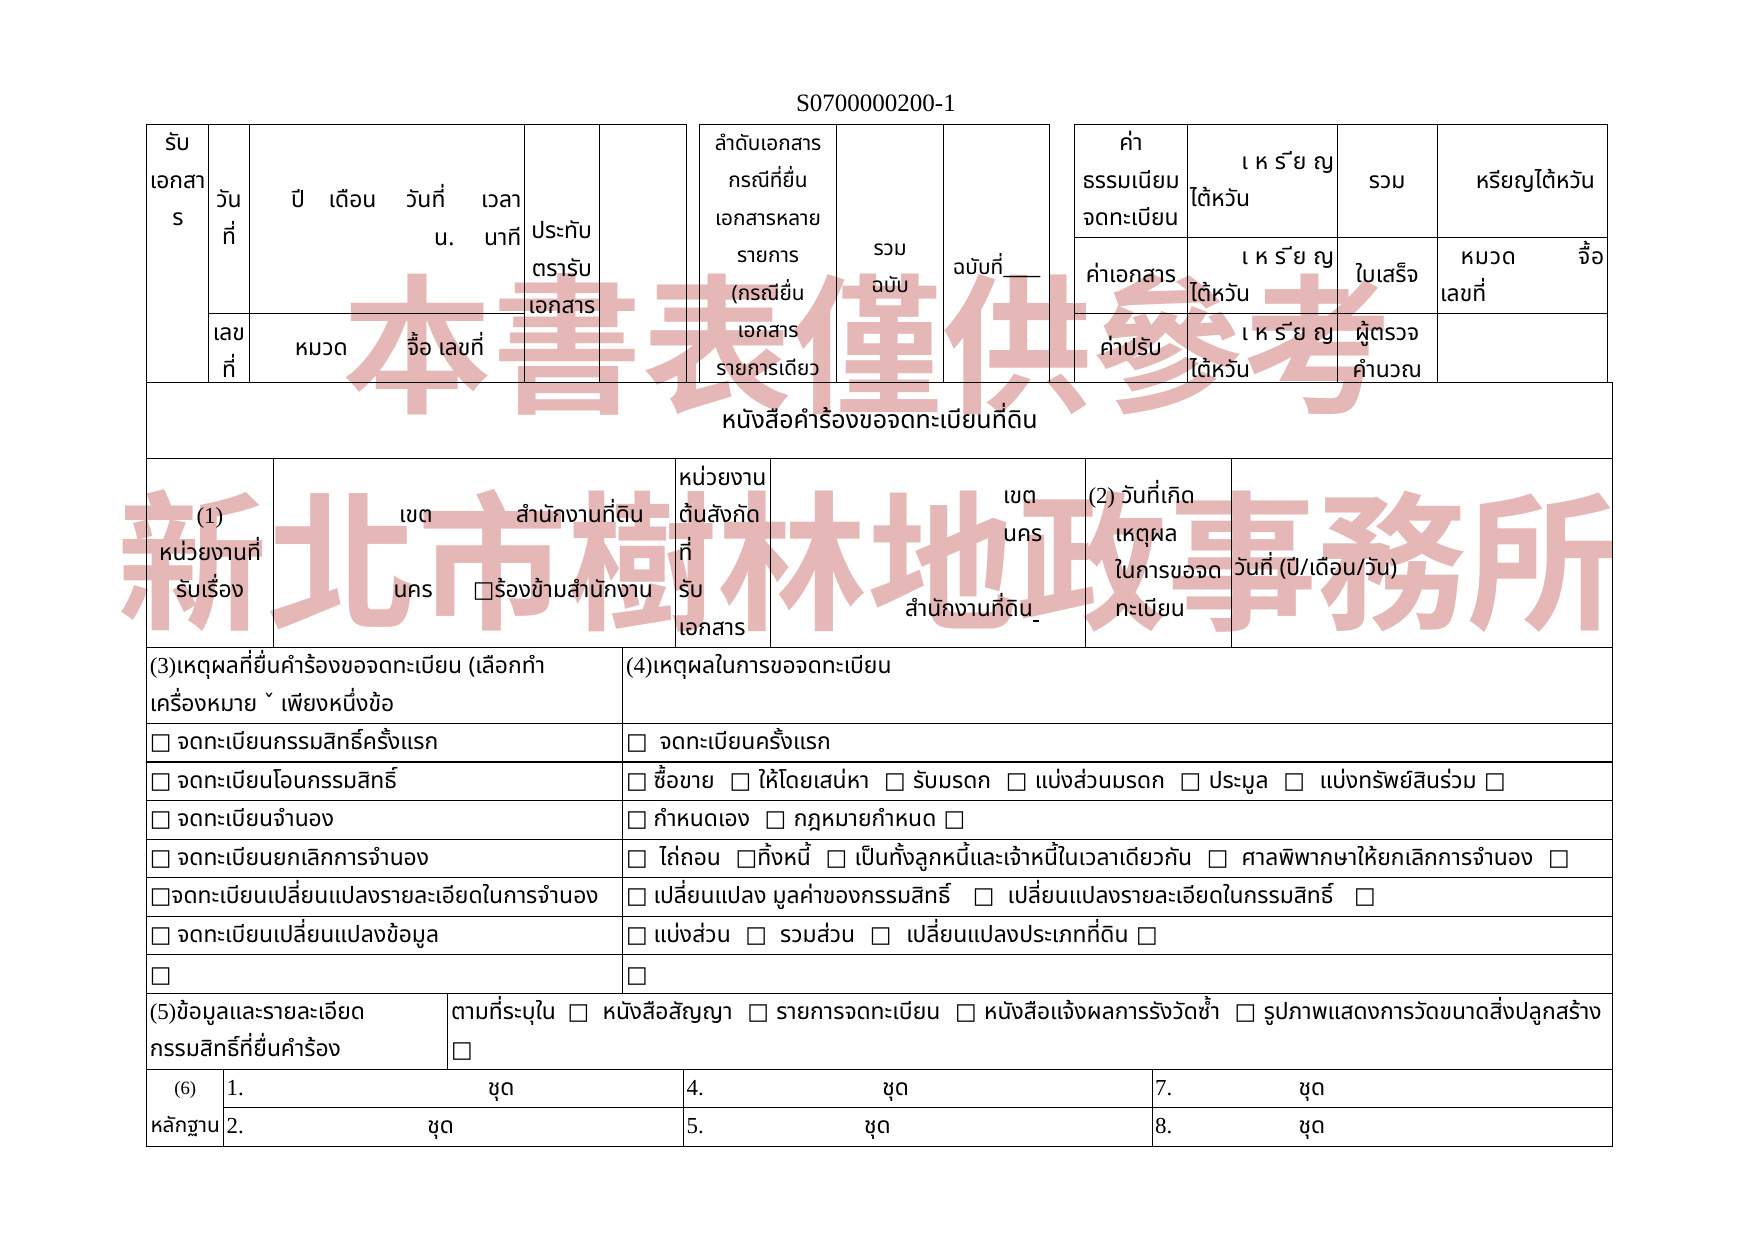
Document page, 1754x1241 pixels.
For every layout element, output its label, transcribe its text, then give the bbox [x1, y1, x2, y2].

table_cell เขต นคร สำนักงานที่ดิน [771, 459, 1085, 647]
table_cell □ จดทะเบียนเปลี่ยนแปลงข้อมูล [147, 917, 622, 954]
table_header [687, 300, 699, 308]
table_cell ใบเสร็จ [1338, 238, 1437, 313]
table_cell หน่วยงาน ต้นสังกัดที่ รับเอกสาร [676, 459, 770, 647]
table_cell (2) วันที่เกิดเหตุผล ในการขอจด ทะเบียน [1086, 459, 1231, 647]
table_cell 4. ชุด [684, 1070, 1152, 1107]
table_cell □ กำหนดเอง □ กฎหมายกำหนด □ [623, 801, 1612, 838]
table_header [1067, 320, 1074, 350]
table_cell □ จดทะเบียนกรรมสิทธิ์ครั้งแรก [147, 724, 622, 761]
table_header รวม ฉบับ [837, 125, 943, 382]
table_cell (4)เหตุผลในการขอจดทะเบียน [623, 648, 1612, 723]
table_cell (3)เหตุผลที่ยื่นคำร้องขอจดทะเบียน (เลือกทำเครื่องหมาย ˇ เพียงหนึ่งข้อ [147, 648, 622, 723]
table_header รวม [1338, 125, 1437, 237]
table_cell (5)ข้อมูลและรายละเอียดกรรมสิทธิ์ที่ยื่นคำร้อง [147, 994, 447, 1069]
table_cell ตามที่ระบุใน □ หนังสือสัญญา □ รายการจดทะเบียน □ หนังสือแจ้งผลการรังวัดซ้ำ □ รูปภาพแสดงการวัดขนาดสิ่งปลูกสร้าง □ [448, 994, 1612, 1069]
table_cell (1) หน่วยงานที่รับเรื่อง [147, 459, 273, 647]
table_header [1050, 124, 1074, 303]
table_cell ค่าเอกสาร [1075, 238, 1187, 313]
table_cell หนังสือคำร้องขอจดทะเบียนที่ดิน [147, 383, 1612, 458]
table_cell เขต นคร [274, 459, 435, 647]
table_header [1050, 368, 1074, 382]
table_cell เหรียญไต้หวัน [1188, 238, 1337, 313]
table_header หรียญไต้หวัน [1438, 125, 1607, 237]
table_cell หมวด จื้อ เลขที่ [446, 314, 524, 382]
table_cell □ ซื้อขาย □ ให้โดยเสน่หา □ รับมรดก □ แบ่งส่วนมรดก □ ประมูล □ แบ่งทรัพย์สินร่วม □ [623, 763, 1612, 800]
table_header [665, 376, 677, 382]
table_cell หมวด จื้อ เลขที่ [380, 321, 407, 371]
table_header ฉบับที่____ [944, 125, 1049, 382]
table_cell เหรียญไต้หวัน [1197, 314, 1337, 382]
table_header [600, 125, 686, 382]
table_cell 7. ชุด [1153, 1070, 1612, 1107]
table_header รับ เอกสาร [147, 125, 208, 382]
table_cell □ [147, 955, 622, 993]
table_cell [1608, 237, 1612, 313]
table_header วันที่ [209, 125, 249, 313]
table_cell 1. ชุด [224, 1070, 683, 1107]
table_cell หมวด จื้อ เลขที่ [1438, 238, 1607, 313]
table_cell □จดทะเบียนเปลี่ยนแปลงรายละเอียดในการจำนอง [147, 878, 622, 916]
table_cell □ จดทะเบียนครั้งแรก [623, 724, 1612, 761]
table_cell □ เปลี่ยนแปลง มูลค่าของกรรมสิทธิ์ □ เปลี่ยนแปลงรายละเอียดในกรรมสิทธิ์ □ [623, 878, 1612, 916]
table_cell วันที่ (ปี/เดือน/วัน) [1232, 459, 1612, 647]
table_header เหรียญไต้หวัน [1188, 125, 1337, 237]
table_header [687, 124, 699, 284]
table_cell สำนักงานที่ดิน □ร้องข้ามสำนักงาน [435, 459, 675, 647]
table_cell 2. ชุด [224, 1108, 683, 1146]
table_cell ผู้ตรวจ คำนวณ [1338, 314, 1437, 382]
table_cell หมวด จื้อ เลขที่ [426, 321, 453, 371]
table_cell 5. ชุด [684, 1108, 1152, 1146]
table_cell 8. ชุด [1153, 1108, 1612, 1146]
table_header ประทับ ตรารับ เอกสาร [525, 125, 599, 282]
table_cell หมวด จื้อ เลขที่ [250, 314, 388, 382]
table_cell □ [623, 955, 1612, 993]
table_cell □ จดทะเบียนยกเลิกการจำนอง [147, 840, 622, 877]
table_cell เหรียญไต้หวัน [1188, 350, 1219, 376]
table_header ค่าธรรมเนียมจดทะเบียน [1075, 125, 1187, 237]
table_cell □ จดทะเบียนโอนกรรมสิทธิ์ [147, 763, 622, 800]
table_cell ค่าปรับ [1075, 314, 1187, 382]
table_cell [1608, 313, 1612, 382]
table_header ปี เดือน วันที่ เวลา น. นาที [250, 125, 524, 313]
table_header [1608, 124, 1612, 237]
table_cell □ แบ่งส่วน □ รวมส่วน □ เปลี่ยนแปลงประเภทที่ดิน □ [623, 917, 1612, 954]
table_header [687, 322, 699, 330]
table_cell □ ไถ่ถอน □ทิ้งหนี้ □ เป็นทั้งลูกหนี้และเจ้าหนี้ในเวลาเดียวกัน □ ศาลพิพากษาให้ยกเลิกการจำนอง □ [623, 840, 1612, 877]
table_cell เหรียญไต้หวัน [1306, 356, 1337, 366]
table_cell เลข ที่ [209, 314, 249, 382]
table_cell [1438, 314, 1607, 382]
table_cell (6) หลักฐาน ที่แนบ มาด้วย [147, 1070, 223, 1146]
table_cell □ จดทะเบียนจำนอง [147, 801, 622, 838]
table_header ลำดับเอกสาร กรณีที่ยื่นเอกสารหลายรายการ (กรณียื่นเอกสาร รายการเดียว ไม่ต้องกรอก) [700, 125, 836, 382]
